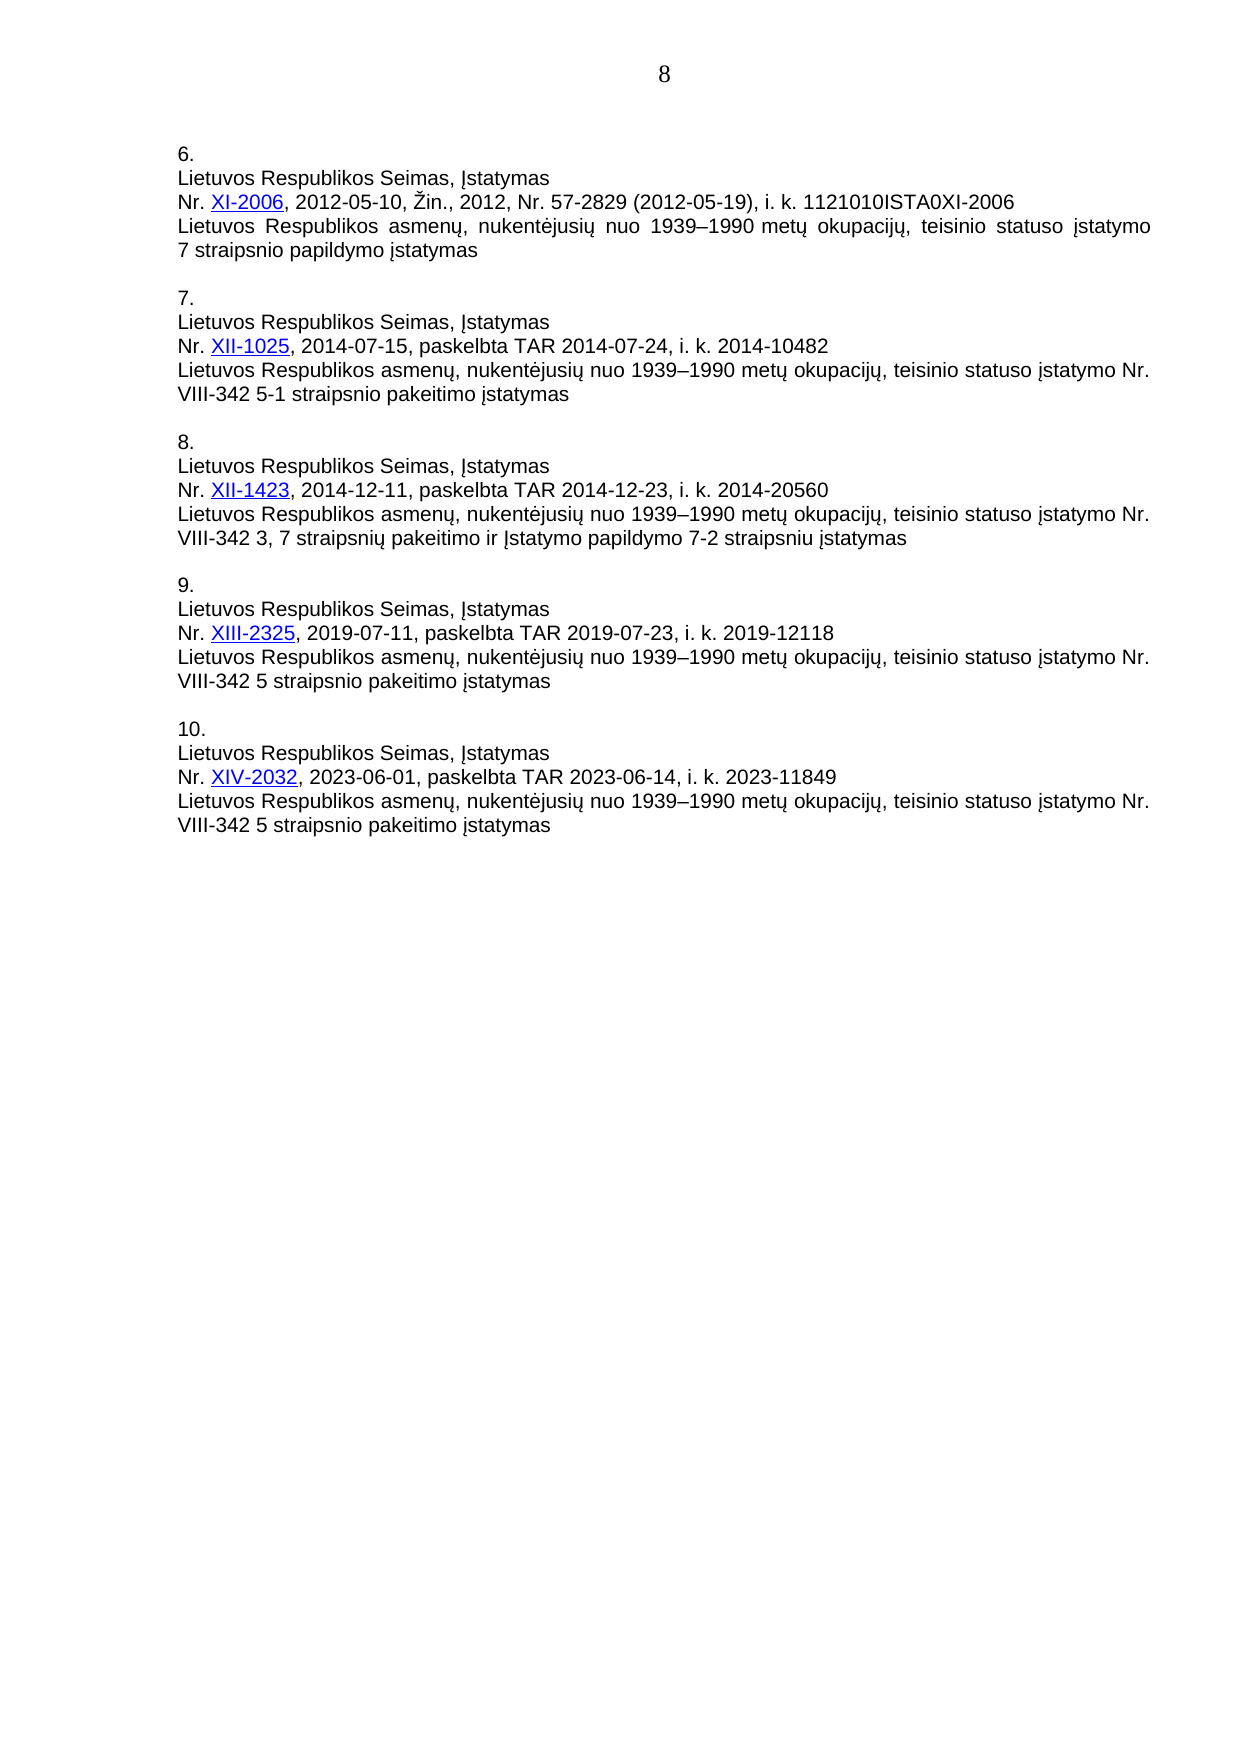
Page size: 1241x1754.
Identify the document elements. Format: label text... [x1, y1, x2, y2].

text 10. [177, 717, 1152, 741]
text Nr. XIV-2032, 2023-06-01, paskelbta TAR 2023-06-14, i. k. 2023-11849 [177, 765, 1152, 789]
text Lietuvos Respublikos asmenų, nukentėjusių nuo 1939–1990 metų okupacijų, teisinio statuso įstatymo 7 straipsnio papildymo įstatymas [177, 214, 1152, 262]
text Nr. XIII-2325, 2019-07-11, paskelbta TAR 2019-07-23, i. k. 2019-12118 [177, 621, 1152, 645]
text Lietuvos Respublikos Seimas, Įstatymas [177, 310, 1152, 334]
text Lietuvos Respublikos Seimas, Įstatymas [177, 597, 1152, 621]
text Lietuvos Respublikos asmenų, nukentėjusių nuo 1939–1990 metų okupacijų, teisinio statuso įstatymo Nr. VIII-342 5-1 straipsnio pakeitimo įstatymas [177, 358, 1152, 406]
text Lietuvos Respublikos asmenų, nukentėjusių nuo 1939–1990 metų okupacijų, teisinio statuso įstatymo Nr. VIII-342 3, 7 straipsnių pakeitimo ir Įstatymo papildymo 7-2 straipsniu įstatymas [177, 501, 1152, 549]
text Lietuvos Respublikos Seimas, Įstatymas [177, 453, 1152, 477]
text Lietuvos Respublikos Seimas, Įstatymas [177, 741, 1152, 765]
text Lietuvos Respublikos asmenų, nukentėjusių nuo 1939–1990 metų okupacijų, teisinio statuso įstatymo Nr. VIII-342 5 straipsnio pakeitimo įstatymas [177, 645, 1152, 693]
text Lietuvos Respublikos asmenų, nukentėjusių nuo 1939–1990 metų okupacijų, teisinio statuso įstatymo Nr. VIII-342 5 straipsnio pakeitimo įstatymas [177, 789, 1152, 837]
text 7. [177, 286, 1152, 310]
text Nr. XII-1025, 2014-07-15, paskelbta TAR 2014-07-24, i. k. 2014-10482 [177, 334, 1152, 358]
text Nr. XI-2006, 2012-05-10, Žin., 2012, Nr. 57-2829 (2012-05-19), i. k. 1121010ISTA0XI-2006 [177, 190, 1152, 214]
text Lietuvos Respublikos Seimas, Įstatymas [177, 166, 1152, 190]
text 9. [177, 573, 1152, 597]
text 6. [177, 142, 1152, 166]
text 8. [177, 429, 1152, 453]
text Nr. XII-1423, 2014-12-11, paskelbta TAR 2014-12-23, i. k. 2014-20560 [177, 477, 1152, 501]
